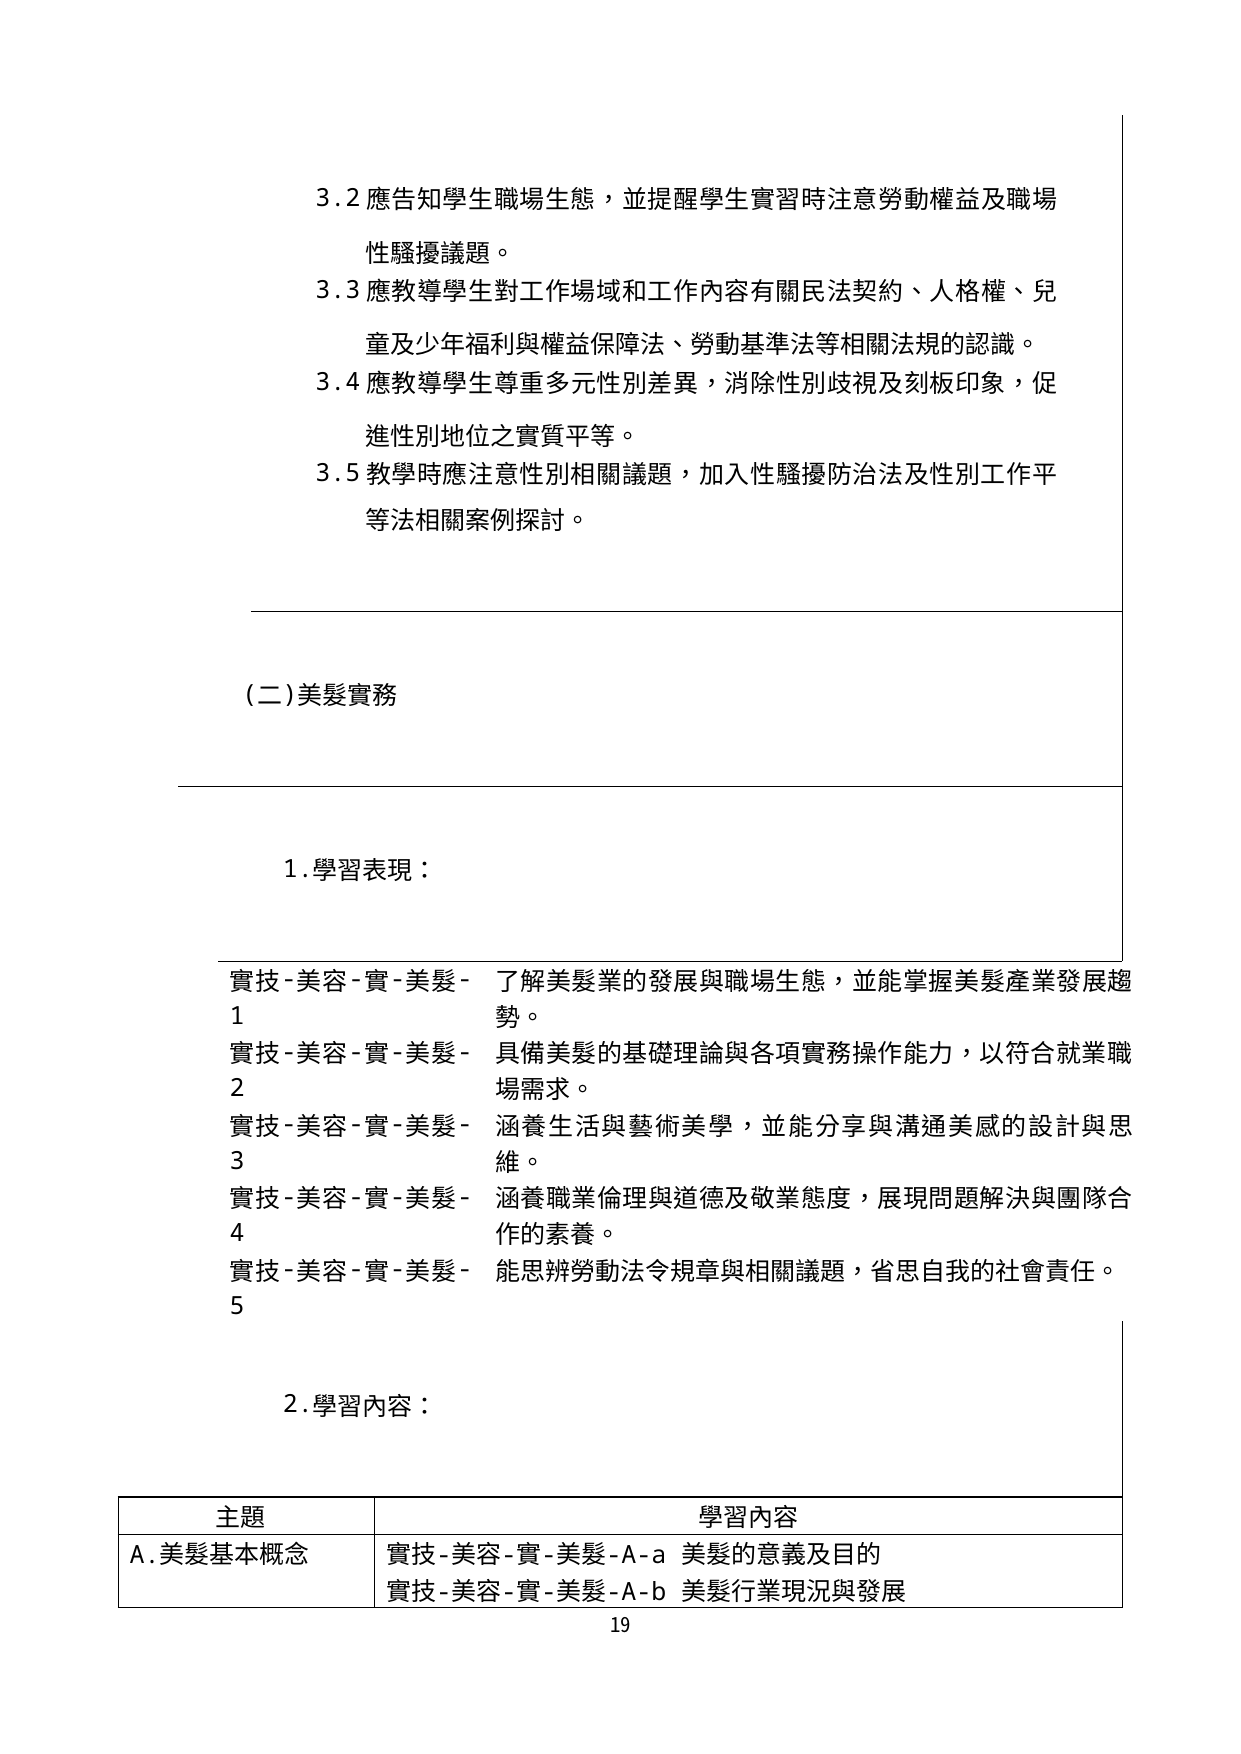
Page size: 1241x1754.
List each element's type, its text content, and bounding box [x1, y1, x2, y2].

text 3.2應告知學生職場生態，並提醒學生實習時注意勞動權益及職場性騷擾議題。 [251, 115, 1122, 271]
table_cell 實技-美容-實-美髮-5 [218, 1251, 484, 1321]
table_header 了解美髮業的發展與職場生態，並能掌握美髮產業發展趨勢。 [484, 961, 1144, 1033]
table_header 主題 [119, 1498, 374, 1534]
text 1.學習表現： [218, 786, 1122, 961]
table_cell 能思辨勞動法令規章與相關議題，省思自我的社會責任。 [484, 1251, 1144, 1321]
text 3.3應教導學生對工作場域和工作內容有關民法契約、人格權、兒童及少年福利與權益保障法、勞動基準法等相關法規的認識。 [251, 271, 1122, 363]
table_cell 實技-美容-實-美髮-3 [218, 1106, 484, 1178]
text (二)美髮實務 [177, 611, 1122, 786]
table_cell 實技-美容-實-美髮-2 [218, 1034, 484, 1106]
table_cell 涵養生活與藝術美學，並能分享與溝通美感的設計與思維。 [484, 1106, 1144, 1178]
table_header 學習內容 [375, 1498, 1122, 1534]
table_cell 涵養職業倫理與道德及敬業態度，展現問題解決與團隊合作的素養。 [484, 1179, 1144, 1251]
text 3.5教學時應注意性別相關議題，加入性騷擾防治法及性別工作平等法相關案例探討。 [251, 455, 1122, 611]
table_header 實技-美容-實-美髮-1 [218, 961, 484, 1033]
table_cell 實技-美容-實-美髮-A-a 美髮的意義及目的 實技-美容-實-美髮-A-b 美髮行業現況與發展 [375, 1535, 1122, 1607]
table_cell 具備美髮的基礎理論與各項實務操作能力，以符合就業職場需求。 [484, 1034, 1144, 1106]
text 3.4應教導學生尊重多元性別差異，消除性別歧視及刻板印象，促進性別地位之實質平等。 [251, 363, 1122, 455]
text 2.學習內容： [218, 1321, 1122, 1496]
table_cell 實技-美容-實-美髮-4 [218, 1179, 484, 1251]
table_cell A.美髮基本概念 [119, 1535, 374, 1607]
